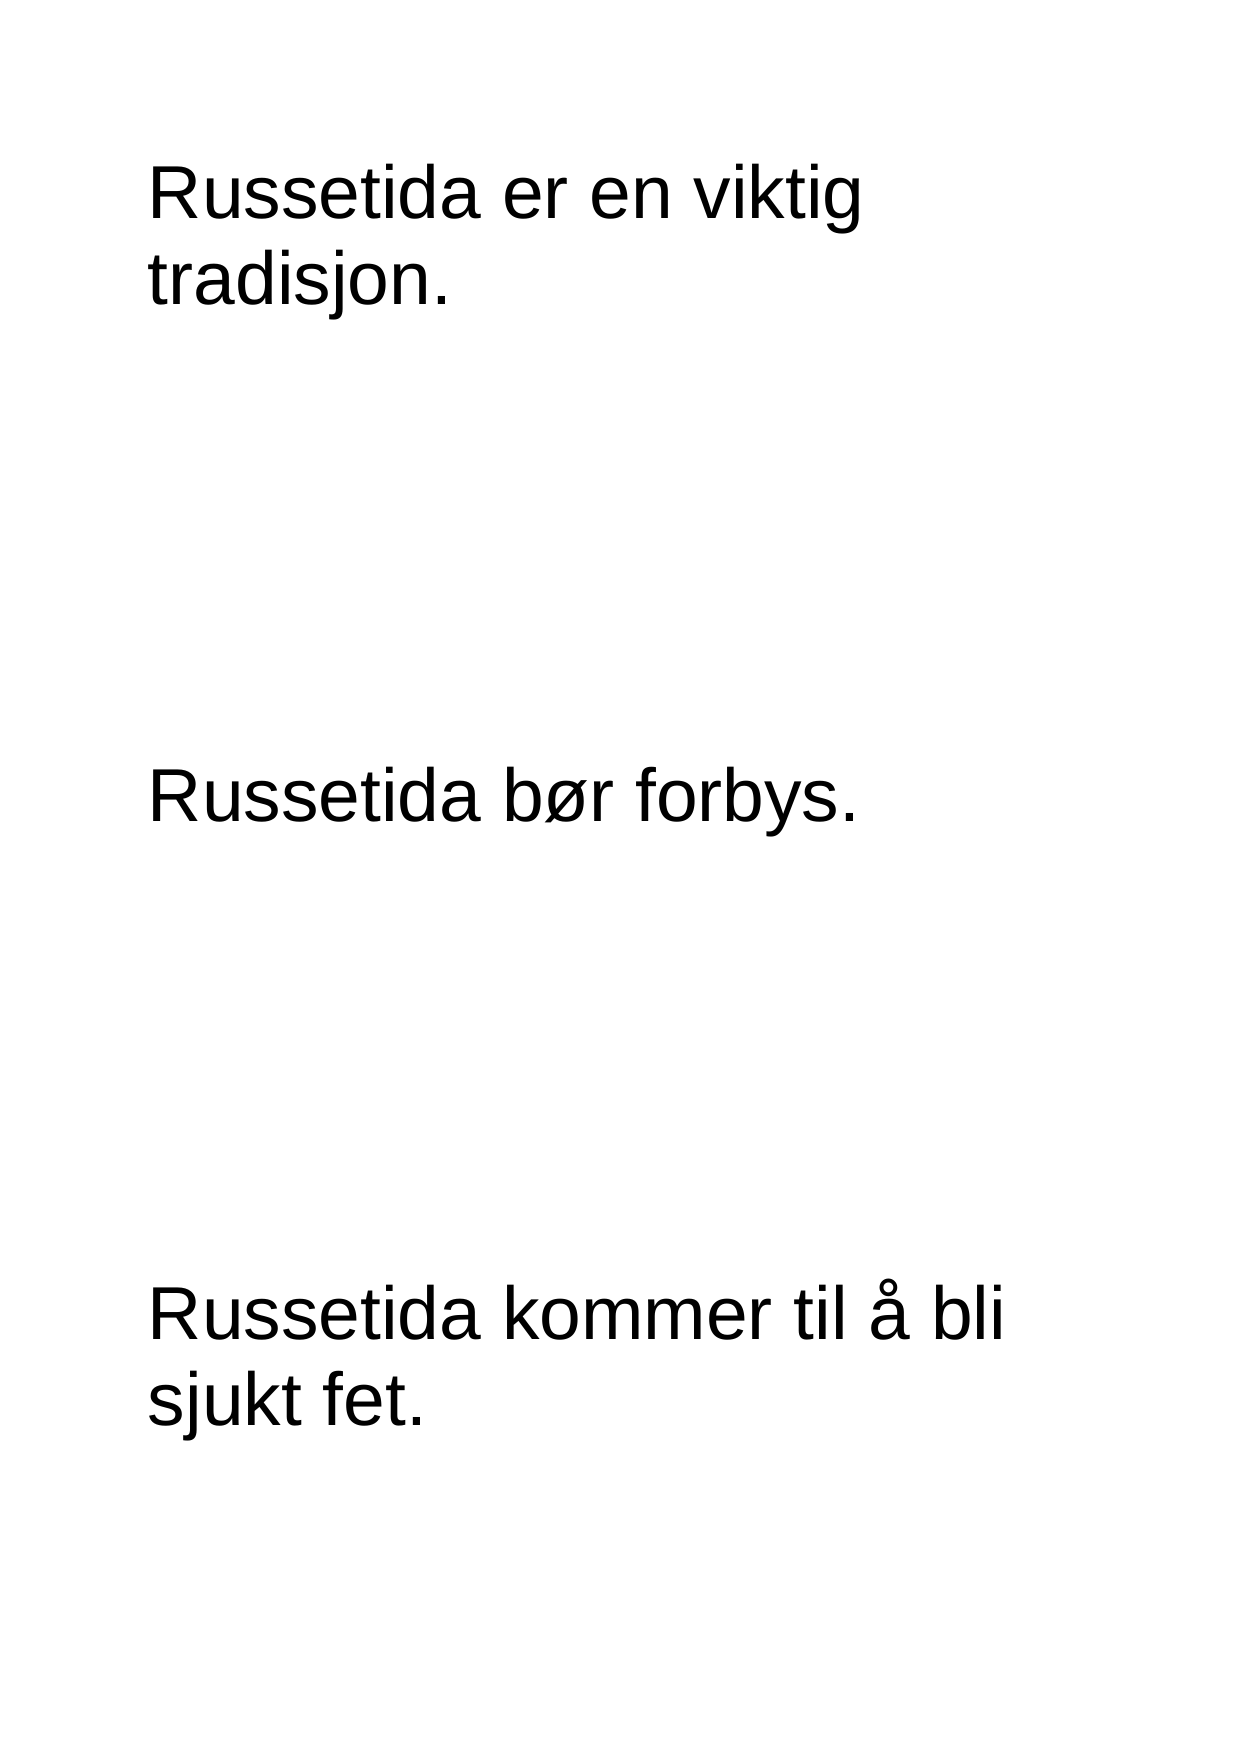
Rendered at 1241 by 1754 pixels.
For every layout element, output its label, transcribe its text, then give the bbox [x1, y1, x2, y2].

text Russetida kommer til å bli sjukt fet. [148, 1269, 1093, 1441]
text Russetida bør forbys. [148, 751, 1093, 838]
text Russetida er en viktig tradisjon. [148, 148, 1093, 320]
